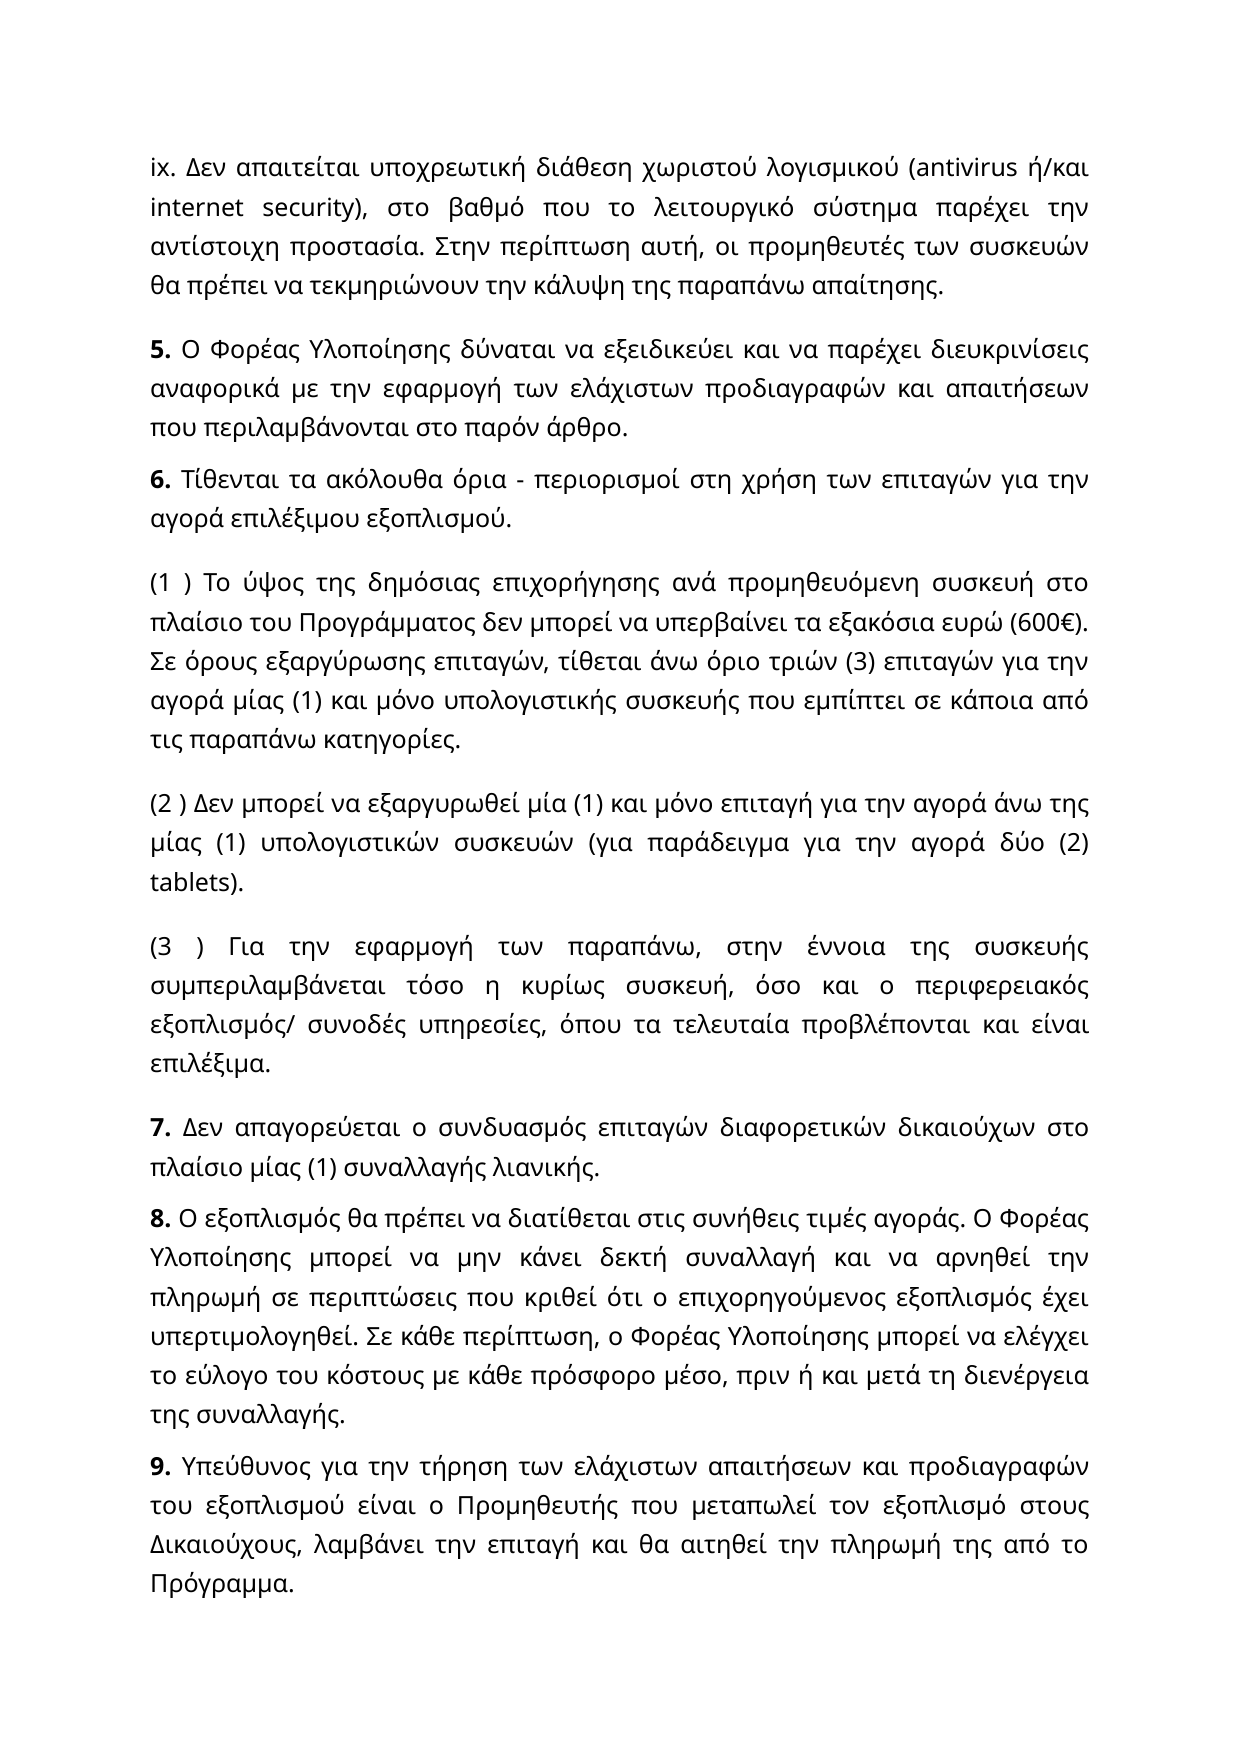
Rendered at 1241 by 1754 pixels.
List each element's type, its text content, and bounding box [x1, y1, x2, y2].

text 7. Δεν απαγορεύεται ο συνδυασμός επιταγών διαφορετικών δικαιούχων στο πλαίσιο μίας (1) συναλλαγής λιανικής. [150, 1110, 1090, 1183]
text (2 ) Δεν μπορεί να εξαργυρωθεί μία (1) και μόνο επιταγή για την αγορά άνω της μίας (1) υπολογιστικών συσκευών (για παράδειγμα για την αγορά δύο (2) tablets). [150, 786, 1090, 898]
text 6. Τίθενται τα ακόλουθα όρια - περιορισμοί στη χρήση των επιταγών για την αγορά επιλέξιμου εξοπλισμού. [150, 462, 1090, 535]
text 8. Ο εξοπλισμός θα πρέπει να διατίθεται στις συνήθεις τιμές αγοράς. Ο Φορέας Υλοποίησης μπορεί να μην κάνει δεκτή συναλλαγή και να αρνηθεί την πληρωμή σε περιπτώσεις που κριθεί ότι ο επιχορηγούμενος εξοπλισμός έχει υπερτιμολογηθεί. Σε κάθε περίπτωση, ο Φορέας Υλοποίησης μπορεί να ελέγχει το εύλογο του κόστους με κάθε πρόσφορο μέσο, πριν ή και μετά τη διενέργεια της συναλλαγής. [150, 1201, 1090, 1431]
text ix. Δεν απαιτείται υποχρεωτική διάθεση χωριστού λογισμικού (antivirus ή/και internet security), στο βαθμό που το λειτουργικό σύστημα παρέχει την αντίστοιχη προστασία. Στην περίπτωση αυτή, οι προμηθευτές των συσκευών θα πρέπει να τεκμηριώνουν την κάλυψη της παραπάνω απαίτησης. [150, 150, 1090, 302]
text 5. Ο Φορέας Υλοποίησης δύναται να εξειδικεύει και να παρέχει διευκρινίσεις αναφορικά με την εφαρμογή των ελάχιστων προδιαγραφών και απαιτήσεων που περιλαμβάνονται στο παρόν άρθρο. [150, 332, 1090, 444]
text 9. Υπεύθυνος για την τήρηση των ελάχιστων απαιτήσεων και προδιαγραφών του εξοπλισμού είναι ο Προμηθευτής που μεταπωλεί τον εξοπλισμό στους Δικαιούχους, λαμβάνει την επιταγή και θα αιτηθεί την πληρωμή της από το Πρόγραμμα. [150, 1448, 1090, 1600]
text (3 ) Για την εφαρμογή των παραπάνω, στην έννοια της συσκευής συμπεριλαμβάνεται τόσο η κυρίως συσκευή, όσο και ο περιφερειακός εξοπλισμός/ συνοδές υπηρεσίες, όπου τα τελευταία προβλέπονται και είναι επιλέξιμα. [150, 928, 1090, 1080]
text (1 ) Το ύψος της δημόσιας επιχορήγησης ανά προμηθευόμενη συσκευή στο πλαίσιο του Προγράμματος δεν μπορεί να υπερβαίνει τα εξακόσια ευρώ (600€). Σε όρους εξαργύρωσης επιταγών, τίθεται άνω όριο τριών (3) επιταγών για την αγορά μίας (1) και μόνο υπολογιστικής συσκευής που εμπίπτει σε κάποια από τις παραπάνω κατηγορίες. [150, 565, 1090, 756]
